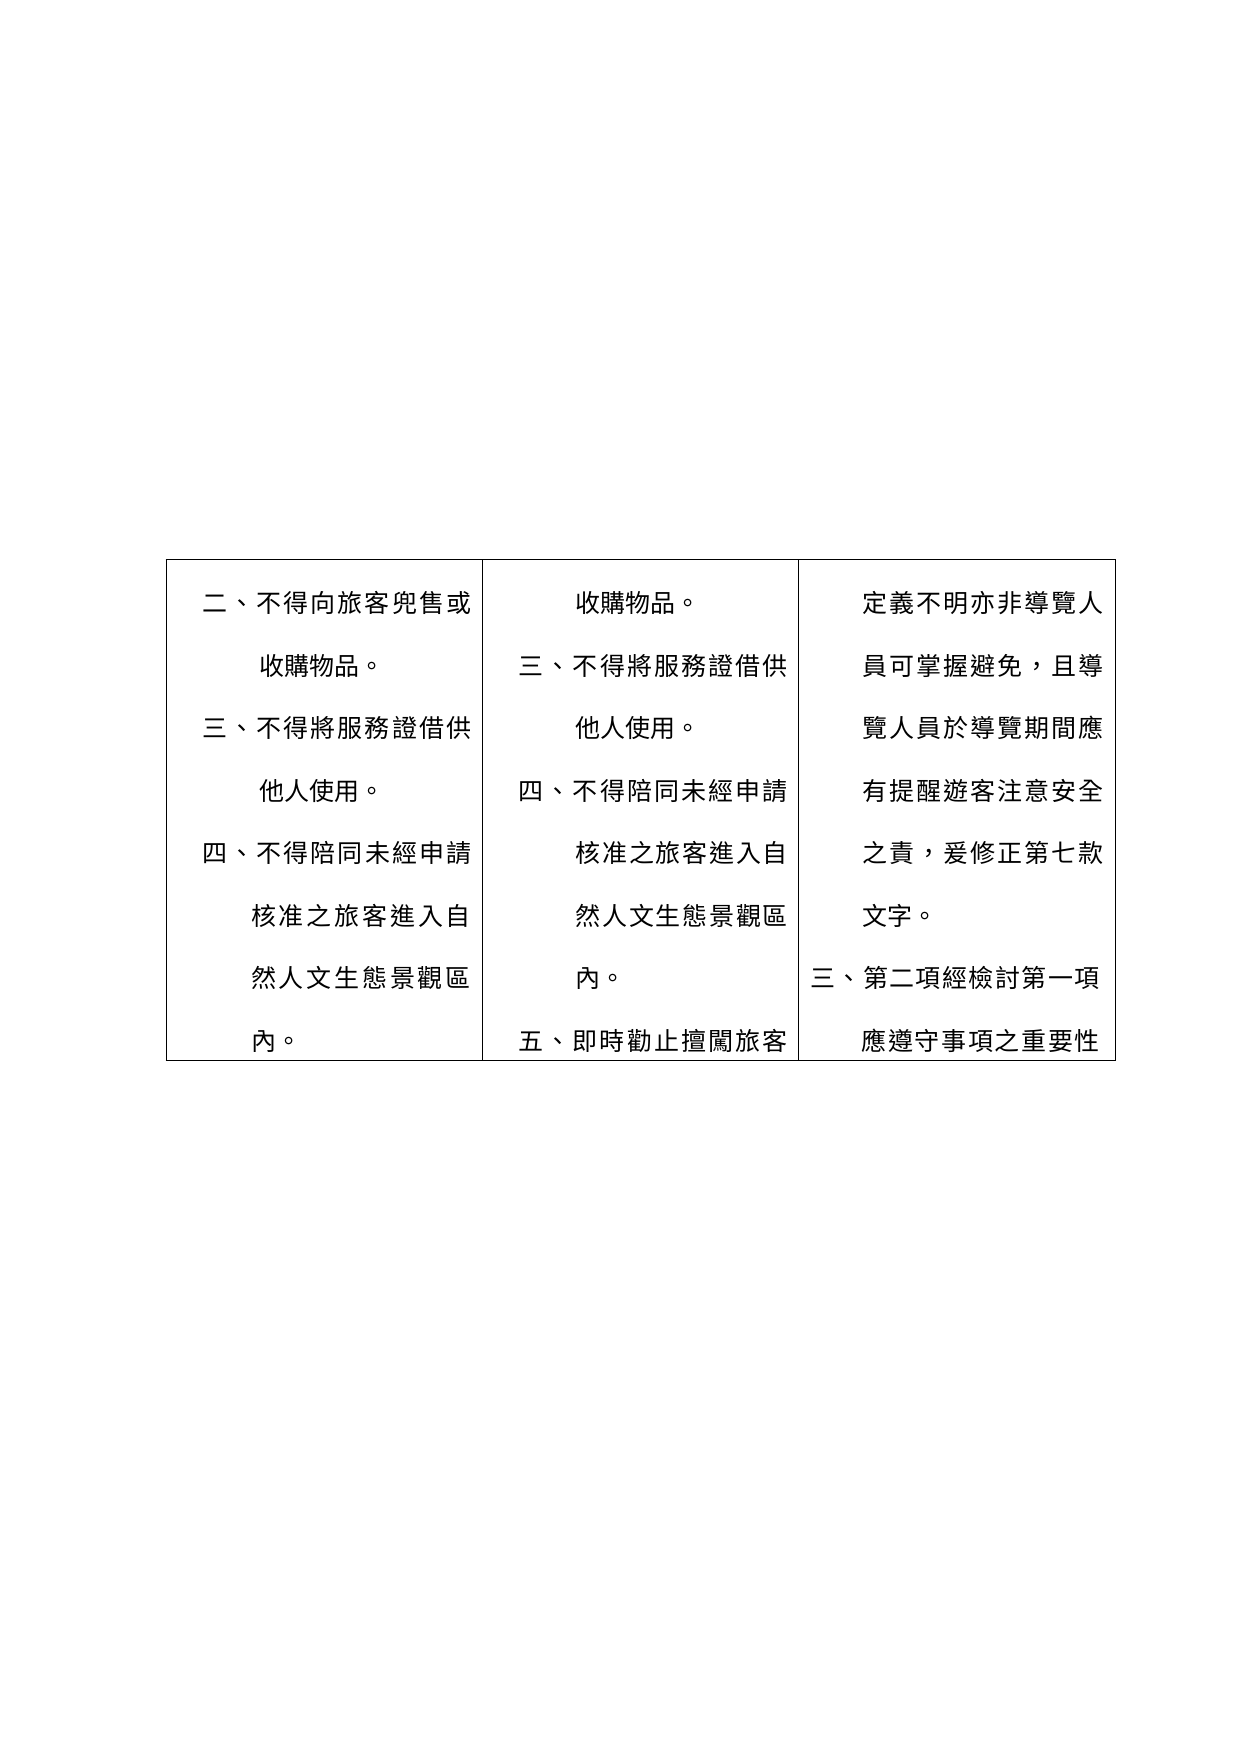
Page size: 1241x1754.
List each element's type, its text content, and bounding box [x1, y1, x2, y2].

table_cell 收購物品。 三、不得將服務證借供他人使用。 四、不得陪同未經申請核准之旅客進入自然人文生態景觀區內。 五、即時勸止擅闖旅客 [483, 560, 798, 1060]
table_cell 定義不明亦非導覽人員可掌握避免，且導覽人員於導覽期間應有提醒遊客注意安全之責，爰修正第七款文字。 三、第二項經檢討第一項應遵守事項之重要性 [799, 560, 1115, 1060]
table_cell 二、不得向旅客兜售或收購物品。 三、不得將服務證借供他人使用。 四、不得陪同未經申請核准之旅客進入自然人文生態景觀區內。 [167, 560, 482, 1060]
